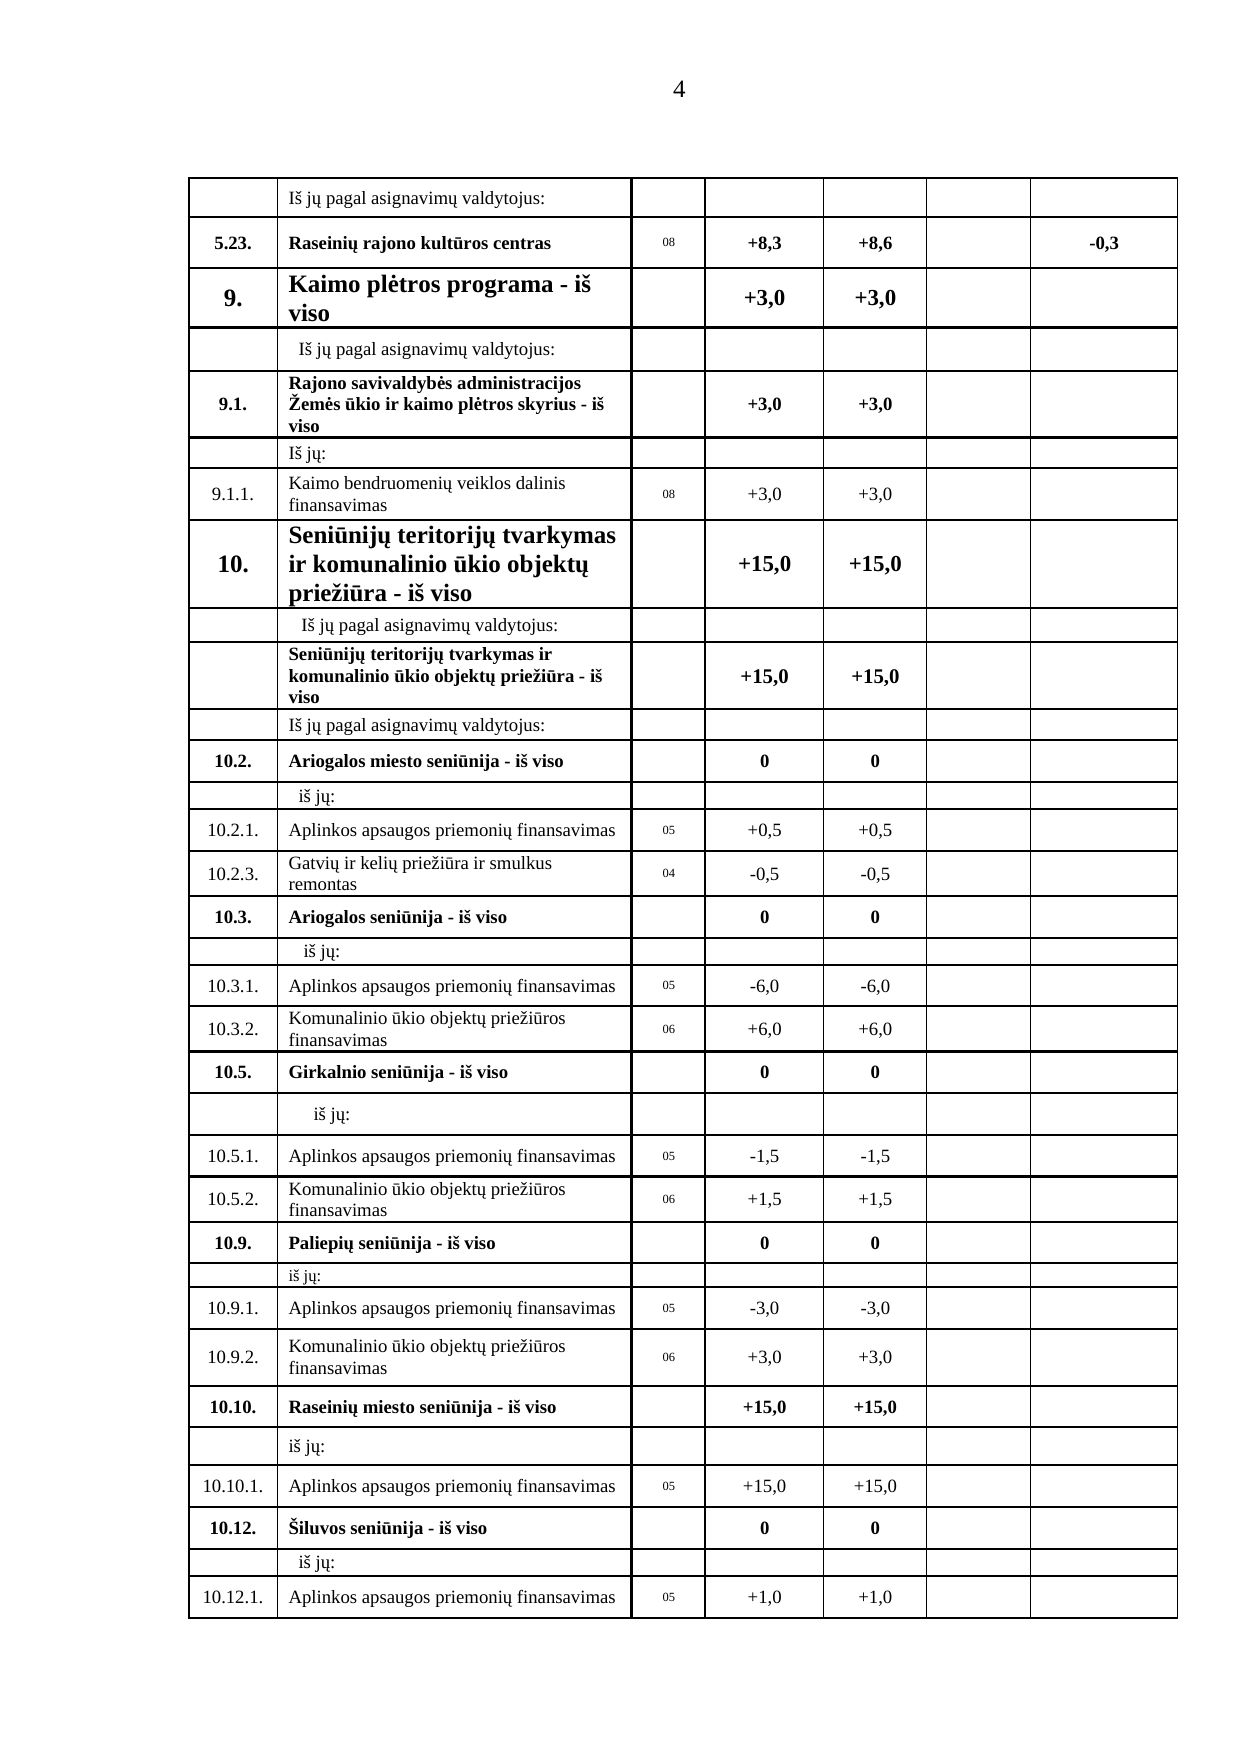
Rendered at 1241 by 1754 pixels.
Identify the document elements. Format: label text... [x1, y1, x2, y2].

table_cell iš jų: [278, 1550, 630, 1574]
table_cell Aplinkos apsaugos priemonių finansavimas [278, 1136, 630, 1175]
table_cell [633, 1550, 704, 1574]
table_cell +15,0 [824, 521, 926, 607]
table_cell [927, 1223, 1030, 1262]
table_cell [633, 1053, 704, 1092]
table_cell +3,0 [824, 269, 926, 326]
table_cell +3,0 [824, 1330, 926, 1384]
table_cell [1031, 852, 1177, 895]
table_cell [1031, 1136, 1177, 1175]
table_cell Iš jų: [278, 439, 630, 467]
table_cell [1031, 469, 1177, 518]
table_cell 10.2.3. [190, 852, 277, 895]
table_cell 0 [706, 1223, 823, 1262]
table_cell +1,5 [824, 1178, 926, 1221]
table_cell Iš jų pagal asignavimų valdytojus: [278, 710, 630, 739]
table_cell +1,5 [706, 1178, 823, 1221]
table_cell [1031, 741, 1177, 781]
table_cell [190, 710, 277, 739]
table_cell Rajono savivaldybės administracijos Žemės ūkio ir kaimo plėtros skyrius - iš viso [278, 372, 630, 436]
table_cell [927, 1428, 1030, 1464]
table_cell [1031, 1288, 1177, 1327]
table_cell +0,5 [706, 810, 823, 850]
table_cell [1031, 1330, 1177, 1384]
table_cell Komunalinio ūkio objektų priežiūros finansavimas [278, 1178, 630, 1221]
table_cell [633, 1094, 704, 1134]
table_cell [633, 1387, 704, 1426]
table_cell [633, 521, 704, 607]
table_cell +6,0 [706, 1007, 823, 1050]
table_cell [927, 372, 1030, 436]
table_cell [927, 1288, 1030, 1327]
table_cell 10.2. [190, 741, 277, 781]
table_cell 10.10.1. [190, 1466, 277, 1506]
table_cell 9.1. [190, 372, 277, 436]
table_cell 0 [706, 1508, 823, 1547]
table_cell [1031, 439, 1177, 467]
table_cell [1031, 1387, 1177, 1426]
table_cell +3,0 [706, 469, 823, 518]
table_cell +3,0 [824, 469, 926, 518]
table_cell 10.10. [190, 1387, 277, 1426]
table_cell [927, 810, 1030, 850]
table_cell [1031, 1223, 1177, 1262]
table_cell +1,0 [706, 1577, 823, 1617]
table_cell [633, 269, 704, 326]
table_cell [633, 741, 704, 781]
table_cell [633, 783, 704, 808]
table_cell [927, 1178, 1030, 1221]
table_cell [190, 609, 277, 641]
table_cell [633, 439, 704, 467]
table_cell [1031, 966, 1177, 1005]
table_cell Gatvių ir kelių priežiūra ir smulkus remontas [278, 852, 630, 895]
table_cell [927, 897, 1030, 937]
table_cell [927, 1466, 1030, 1506]
table_cell 05 [633, 966, 704, 1005]
table_cell 0 [706, 741, 823, 781]
table_cell [927, 1264, 1030, 1286]
table_cell [706, 1428, 823, 1464]
table_cell +15,0 [824, 643, 926, 708]
table_cell [927, 1007, 1030, 1050]
table_cell Kaimo plėtros programa - iš viso [278, 269, 630, 326]
table_cell [190, 783, 277, 808]
table_cell [824, 1428, 926, 1464]
table_cell [927, 1094, 1030, 1134]
table_cell +1,0 [824, 1577, 926, 1617]
table_cell [633, 1428, 704, 1464]
table_cell [1031, 1550, 1177, 1574]
table_cell [1031, 1466, 1177, 1506]
table_cell -6,0 [706, 966, 823, 1005]
table_cell 06 [633, 1330, 704, 1384]
table_cell 0 [824, 1223, 926, 1262]
table_cell -0,5 [706, 852, 823, 895]
table_cell [1031, 810, 1177, 850]
table_cell [927, 1387, 1030, 1426]
table_cell +3,0 [706, 1330, 823, 1384]
table_cell [1031, 1053, 1177, 1092]
table_cell [633, 1508, 704, 1547]
table_cell 0 [824, 897, 926, 937]
table_cell [1031, 329, 1177, 370]
table_cell [706, 939, 823, 963]
table_cell +15,0 [824, 1387, 926, 1426]
table_cell -1,5 [824, 1136, 926, 1175]
table_cell +0,5 [824, 810, 926, 850]
table_cell 10.9.2. [190, 1330, 277, 1384]
table_cell +15,0 [706, 521, 823, 607]
table_cell 08 [633, 218, 704, 267]
table_cell 9. [190, 269, 277, 326]
table_cell 10.3. [190, 897, 277, 937]
table_cell [927, 329, 1030, 370]
table_cell Aplinkos apsaugos priemonių finansavimas [278, 1577, 630, 1617]
table_cell [927, 609, 1030, 641]
table_cell 0 [706, 1053, 823, 1092]
table_cell +15,0 [824, 1466, 926, 1506]
table_cell 06 [633, 1007, 704, 1050]
table_cell [927, 218, 1030, 267]
table_cell Paliepių seniūnija - iš viso [278, 1223, 630, 1262]
table_cell [927, 469, 1030, 518]
table_cell [927, 179, 1030, 216]
table_cell Ariogalos miesto seniūnija - iš viso [278, 741, 630, 781]
table_cell Aplinkos apsaugos priemonių finansavimas [278, 966, 630, 1005]
table_cell [706, 439, 823, 467]
table_cell 10.3.2. [190, 1007, 277, 1050]
table_cell [1031, 609, 1177, 641]
table_cell Iš jų pagal asignavimų valdytojus: [278, 329, 630, 370]
table_cell iš jų: [278, 1428, 630, 1464]
table_cell [1031, 1577, 1177, 1617]
table_cell iš jų: [278, 1264, 630, 1286]
table_cell Kaimo bendruomenių veiklos dalinis finansavimas [278, 469, 630, 518]
table_cell [1031, 897, 1177, 937]
table_cell 0 [824, 741, 926, 781]
table_cell Aplinkos apsaugos priemonių finansavimas [278, 1288, 630, 1327]
table_cell [1031, 1508, 1177, 1547]
table_cell Seniūnijų teritorijų tvarkymas ir komunalinio ūkio objektų priežiūra - iš viso [278, 643, 630, 708]
table_cell Iš jų pagal asignavimų valdytojus: [278, 609, 630, 641]
table_cell [1031, 710, 1177, 739]
table_cell [824, 609, 926, 641]
table_cell [190, 1428, 277, 1464]
table_cell [927, 1330, 1030, 1384]
table_cell [927, 269, 1030, 326]
table_cell +3,0 [706, 269, 823, 326]
table_cell 10.5. [190, 1053, 277, 1092]
table_cell [706, 609, 823, 641]
table_cell 0 [824, 1053, 926, 1092]
table_cell 0 [706, 897, 823, 937]
table_cell Girkalnio seniūnija - iš viso [278, 1053, 630, 1092]
table_cell +8,6 [824, 218, 926, 267]
table_cell [824, 783, 926, 808]
table_cell [633, 643, 704, 708]
table_cell [190, 939, 277, 963]
table_cell 9.1.1. [190, 469, 277, 518]
table_cell 5.23. [190, 218, 277, 267]
table_cell 10.3.1. [190, 966, 277, 1005]
table_cell [190, 1264, 277, 1286]
table_cell [633, 1223, 704, 1262]
table_cell [927, 741, 1030, 781]
table_cell [824, 939, 926, 963]
table_cell 05 [633, 1136, 704, 1175]
table_cell [824, 1264, 926, 1286]
table_cell +15,0 [706, 643, 823, 708]
table_cell [824, 329, 926, 370]
table_cell [1031, 269, 1177, 326]
table_cell 10.2.1. [190, 810, 277, 850]
table_cell [633, 1264, 704, 1286]
table_cell [824, 1550, 926, 1574]
table_cell [633, 372, 704, 436]
table_cell [824, 710, 926, 739]
table_cell [190, 179, 277, 216]
table_cell [190, 329, 277, 370]
table_cell Komunalinio ūkio objektų priežiūros finansavimas [278, 1330, 630, 1384]
table_cell -3,0 [824, 1288, 926, 1327]
table_cell [706, 710, 823, 739]
table_cell iš jų: [278, 783, 630, 808]
table_cell 06 [633, 1178, 704, 1221]
table_cell -0,5 [824, 852, 926, 895]
table_cell +15,0 [706, 1466, 823, 1506]
table_cell [633, 710, 704, 739]
table_cell [927, 852, 1030, 895]
table_cell 10.12. [190, 1508, 277, 1547]
table_cell Šiluvos seniūnija - iš viso [278, 1508, 630, 1547]
table_cell [1031, 939, 1177, 963]
table_cell +15,0 [706, 1387, 823, 1426]
table_cell [706, 329, 823, 370]
table_cell [1031, 1178, 1177, 1221]
table_cell 10. [190, 521, 277, 607]
table_cell 10.12.1. [190, 1577, 277, 1617]
table_cell [824, 439, 926, 467]
table_cell 10.9. [190, 1223, 277, 1262]
table_cell [190, 1550, 277, 1574]
table_cell 10.9.1. [190, 1288, 277, 1327]
table_cell [633, 939, 704, 963]
table_cell [927, 1053, 1030, 1092]
table_cell [706, 1094, 823, 1134]
table_cell Komunalinio ūkio objektų priežiūros finansavimas [278, 1007, 630, 1050]
table_cell +8,3 [706, 218, 823, 267]
table_cell [927, 643, 1030, 708]
table_cell 10.5.1. [190, 1136, 277, 1175]
table_cell iš jų: [278, 1094, 630, 1134]
table_cell [824, 179, 926, 216]
table_cell 05 [633, 1577, 704, 1617]
table_cell +3,0 [706, 372, 823, 436]
table_cell [706, 1550, 823, 1574]
table_cell [1031, 1007, 1177, 1050]
table_cell -1,5 [706, 1136, 823, 1175]
table_cell [1031, 179, 1177, 216]
table_cell Aplinkos apsaugos priemonių finansavimas [278, 810, 630, 850]
table_cell [1031, 1428, 1177, 1464]
table_cell 08 [633, 469, 704, 518]
table_cell [1031, 1264, 1177, 1286]
table_cell [927, 710, 1030, 739]
table_cell -6,0 [824, 966, 926, 1005]
table_cell Seniūnijų teritorijų tvarkymas ir komunalinio ūkio objektų priežiūra - iš viso [278, 521, 630, 607]
table_cell [1031, 1094, 1177, 1134]
table_cell Aplinkos apsaugos priemonių finansavimas [278, 1466, 630, 1506]
table_cell [1031, 783, 1177, 808]
table_cell [706, 1264, 823, 1286]
table_cell [633, 897, 704, 937]
table_cell [190, 439, 277, 467]
table_cell -3,0 [706, 1288, 823, 1327]
table_cell Raseinių miesto seniūnija - iš viso [278, 1387, 630, 1426]
table_cell 05 [633, 810, 704, 850]
table_cell 10.5.2. [190, 1178, 277, 1221]
table_cell -0,3 [1031, 218, 1177, 267]
table_cell [927, 1577, 1030, 1617]
table_cell +6,0 [824, 1007, 926, 1050]
table_cell [927, 783, 1030, 808]
table_cell [706, 179, 823, 216]
table_cell [190, 1094, 277, 1134]
table_cell [1031, 521, 1177, 607]
table_cell [927, 1550, 1030, 1574]
table_cell 04 [633, 852, 704, 895]
table_cell [633, 179, 704, 216]
table_cell [824, 1094, 926, 1134]
table_cell [1031, 643, 1177, 708]
table_cell [1031, 372, 1177, 436]
table_cell [633, 329, 704, 370]
table_cell [927, 1136, 1030, 1175]
table_cell [706, 783, 823, 808]
table_cell 05 [633, 1466, 704, 1506]
table_cell [927, 939, 1030, 963]
table_cell [633, 609, 704, 641]
table_cell [927, 521, 1030, 607]
table_cell Ariogalos seniūnija - iš viso [278, 897, 630, 937]
table_cell [927, 439, 1030, 467]
table_cell 05 [633, 1288, 704, 1327]
table_cell iš jų: [278, 939, 630, 963]
table_cell +3,0 [824, 372, 926, 436]
table_cell [927, 966, 1030, 1005]
table_cell 0 [824, 1508, 926, 1547]
table_cell [927, 1508, 1030, 1547]
table_cell [190, 643, 277, 708]
table_cell Raseinių rajono kultūros centras [278, 218, 630, 267]
table_cell Iš jų pagal asignavimų valdytojus: [278, 179, 630, 216]
